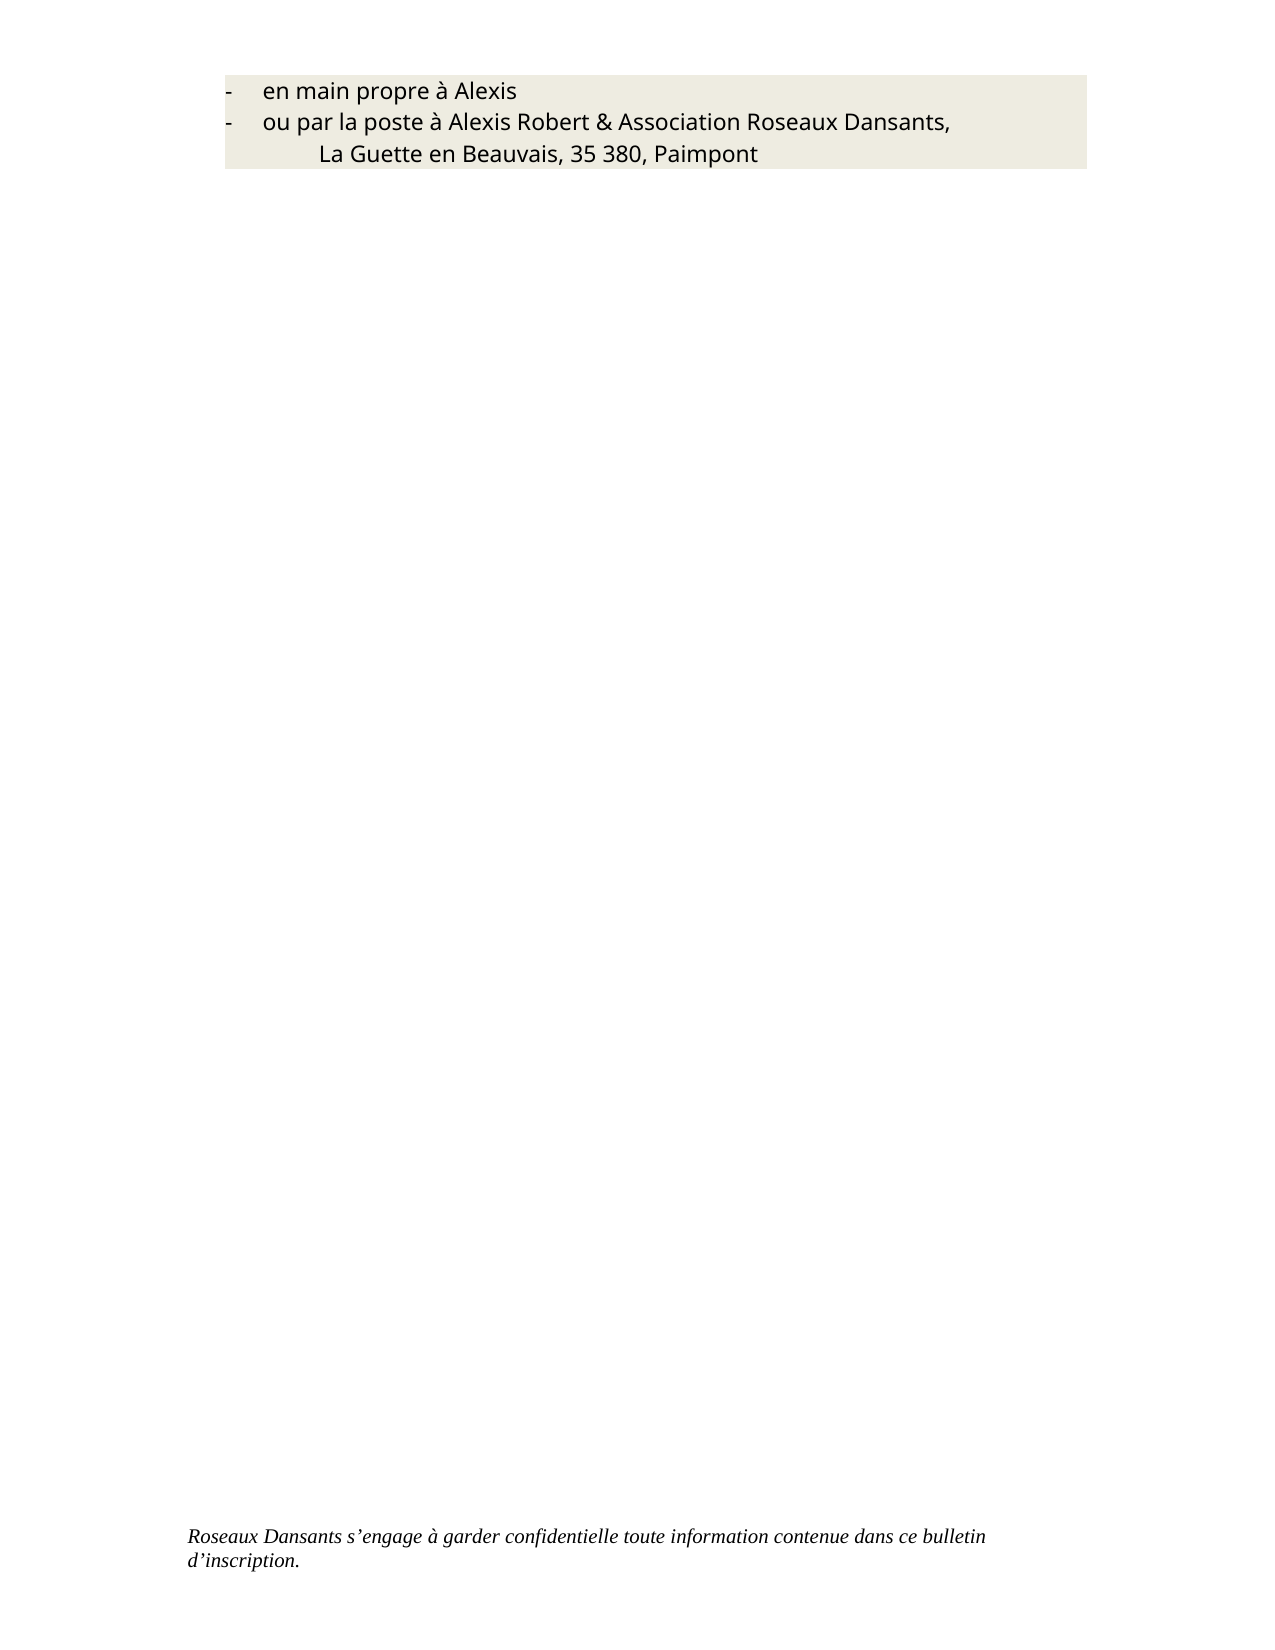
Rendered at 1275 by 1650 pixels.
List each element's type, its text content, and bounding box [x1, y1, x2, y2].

list en main propre à Alexis [225, 75, 1087, 106]
list ou par la poste à Alexis Robert & Association Roseaux Dansants, [225, 106, 1087, 137]
text La Guette en Beauvais, 35 380, Paimpont [225, 137, 1087, 169]
